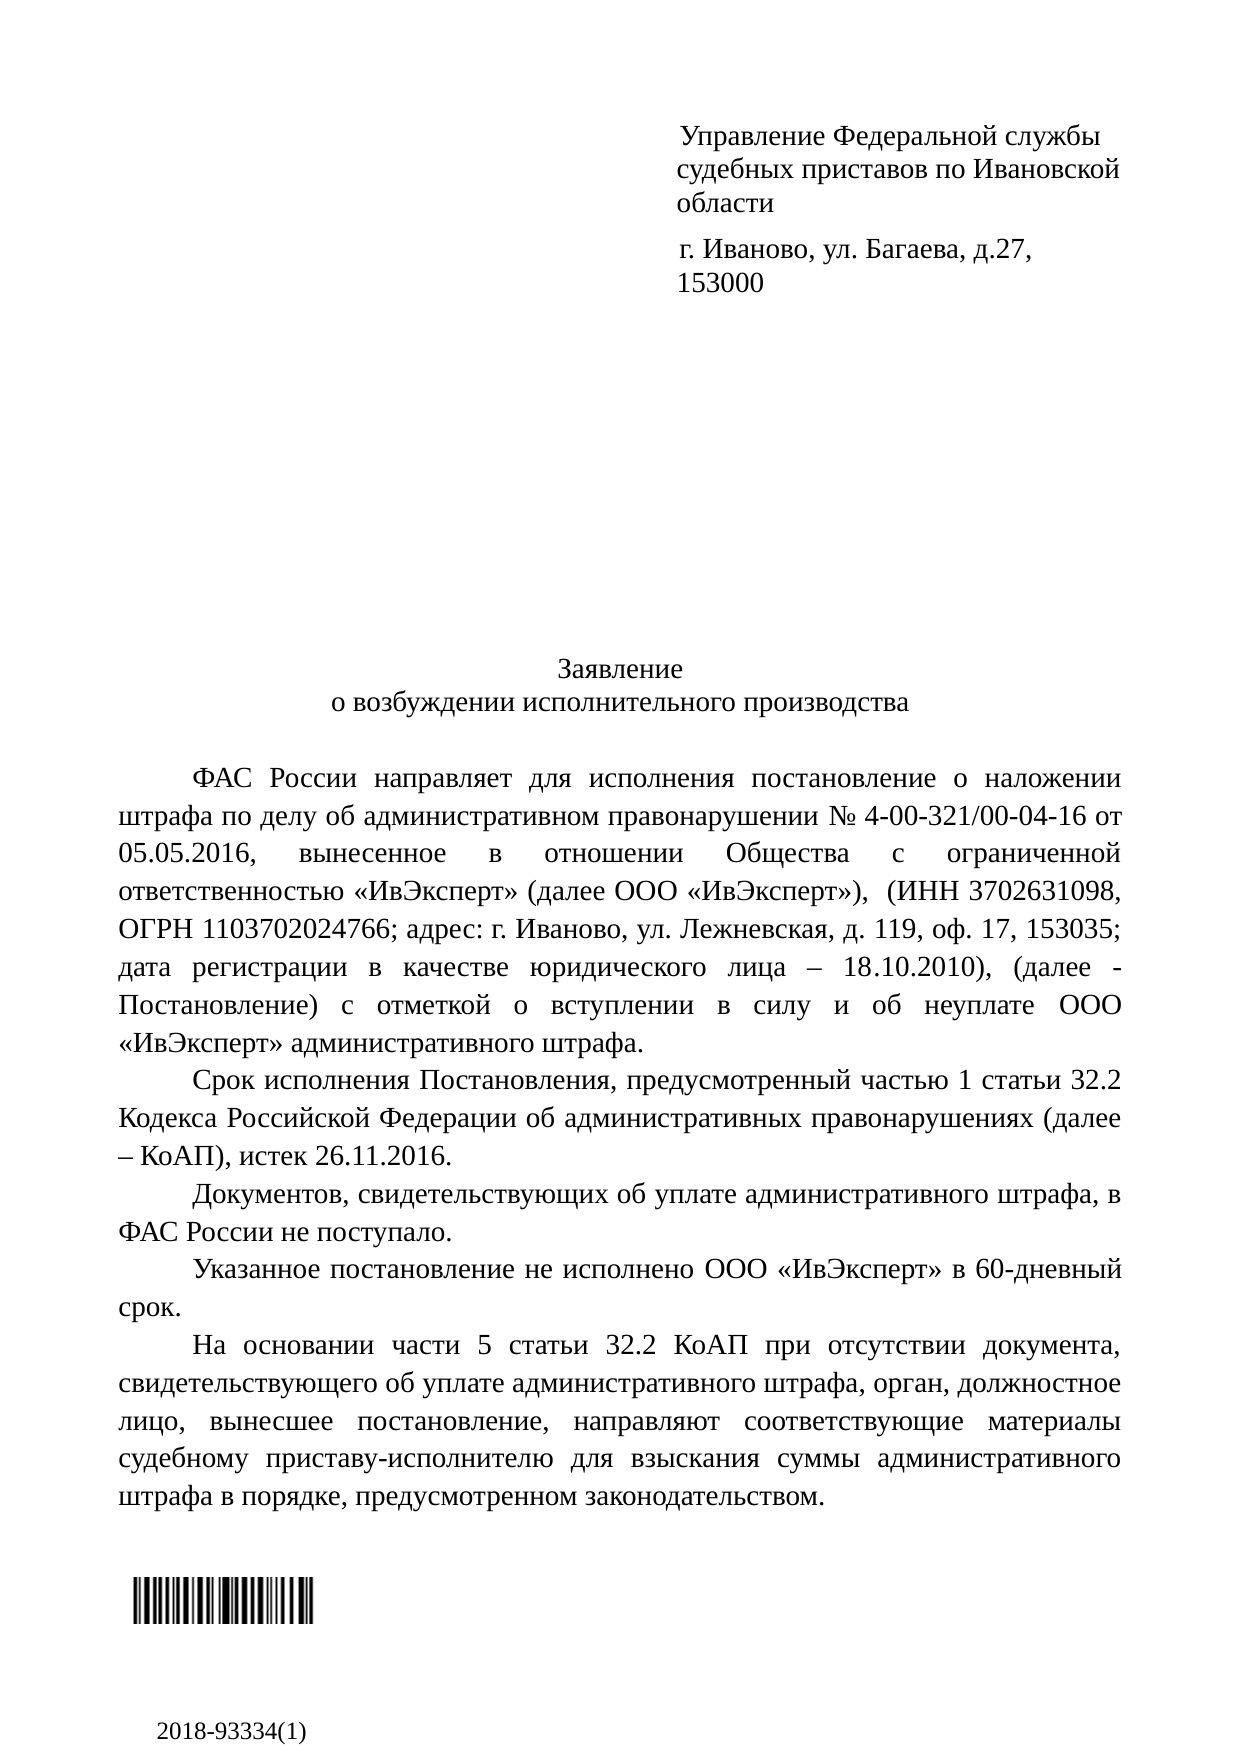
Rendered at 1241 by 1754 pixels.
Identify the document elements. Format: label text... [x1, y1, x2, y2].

text Заявление [118, 651, 1122, 684]
text Срок исполнения Постановления, предусмотренный частью 1 статьи 32.2 Кодекса Российской Федерации об административных правонарушениях (далее – КоАП), истек 26.11.2016. [118, 1058, 1122, 1172]
text ФАС России направляет для исполнения постановление о наложении штрафа по делу об административном правонарушении № 4-00-321/00-04-16 от 05.05.2016, вынесенное в отношении Общества с ограниченной ответственностью «ИвЭксперт» (далее ООО «ИвЭксперт»), (ИНН 3702631098, ОГРН 1103702024766; адрес: г. Иваново, ул. Лежневская, д. 119, оф. 17, 153035; дата регистрации в качестве юридического лица – 18.10.2010), (далее - Постановление) с отметкой о вступлении в силу и об неуплате ООО «ИвЭксперт» административного штрафа. [118, 756, 1122, 1058]
text Документов, свидетельствующих об уплате административного штрафа, в ФАС России не поступало. [118, 1172, 1122, 1247]
text Указанное постановление не исполнено ООО «ИвЭксперт» в 60-дневный срок. [118, 1247, 1122, 1323]
text о возбуждении исполнительного производства [118, 684, 1122, 718]
picture [118, 1577, 331, 1624]
text На основании части 5 статьи 32.2 КоАП при отсутствии документа, свидетельствующего об уплате административного штрафа, орган, должностное лицо, вынесшее постановление, направляют соответствующие материалы судебному приставу-исполнителю для взыскания суммы административного штрафа в порядке, предусмотренном законодательством. [118, 1323, 1122, 1512]
text г. Иваново, ул. Багаева, д.27, 153000 [676, 231, 1122, 298]
text Управление Федеральной службы судебных приставов по Ивановской области [676, 118, 1122, 219]
